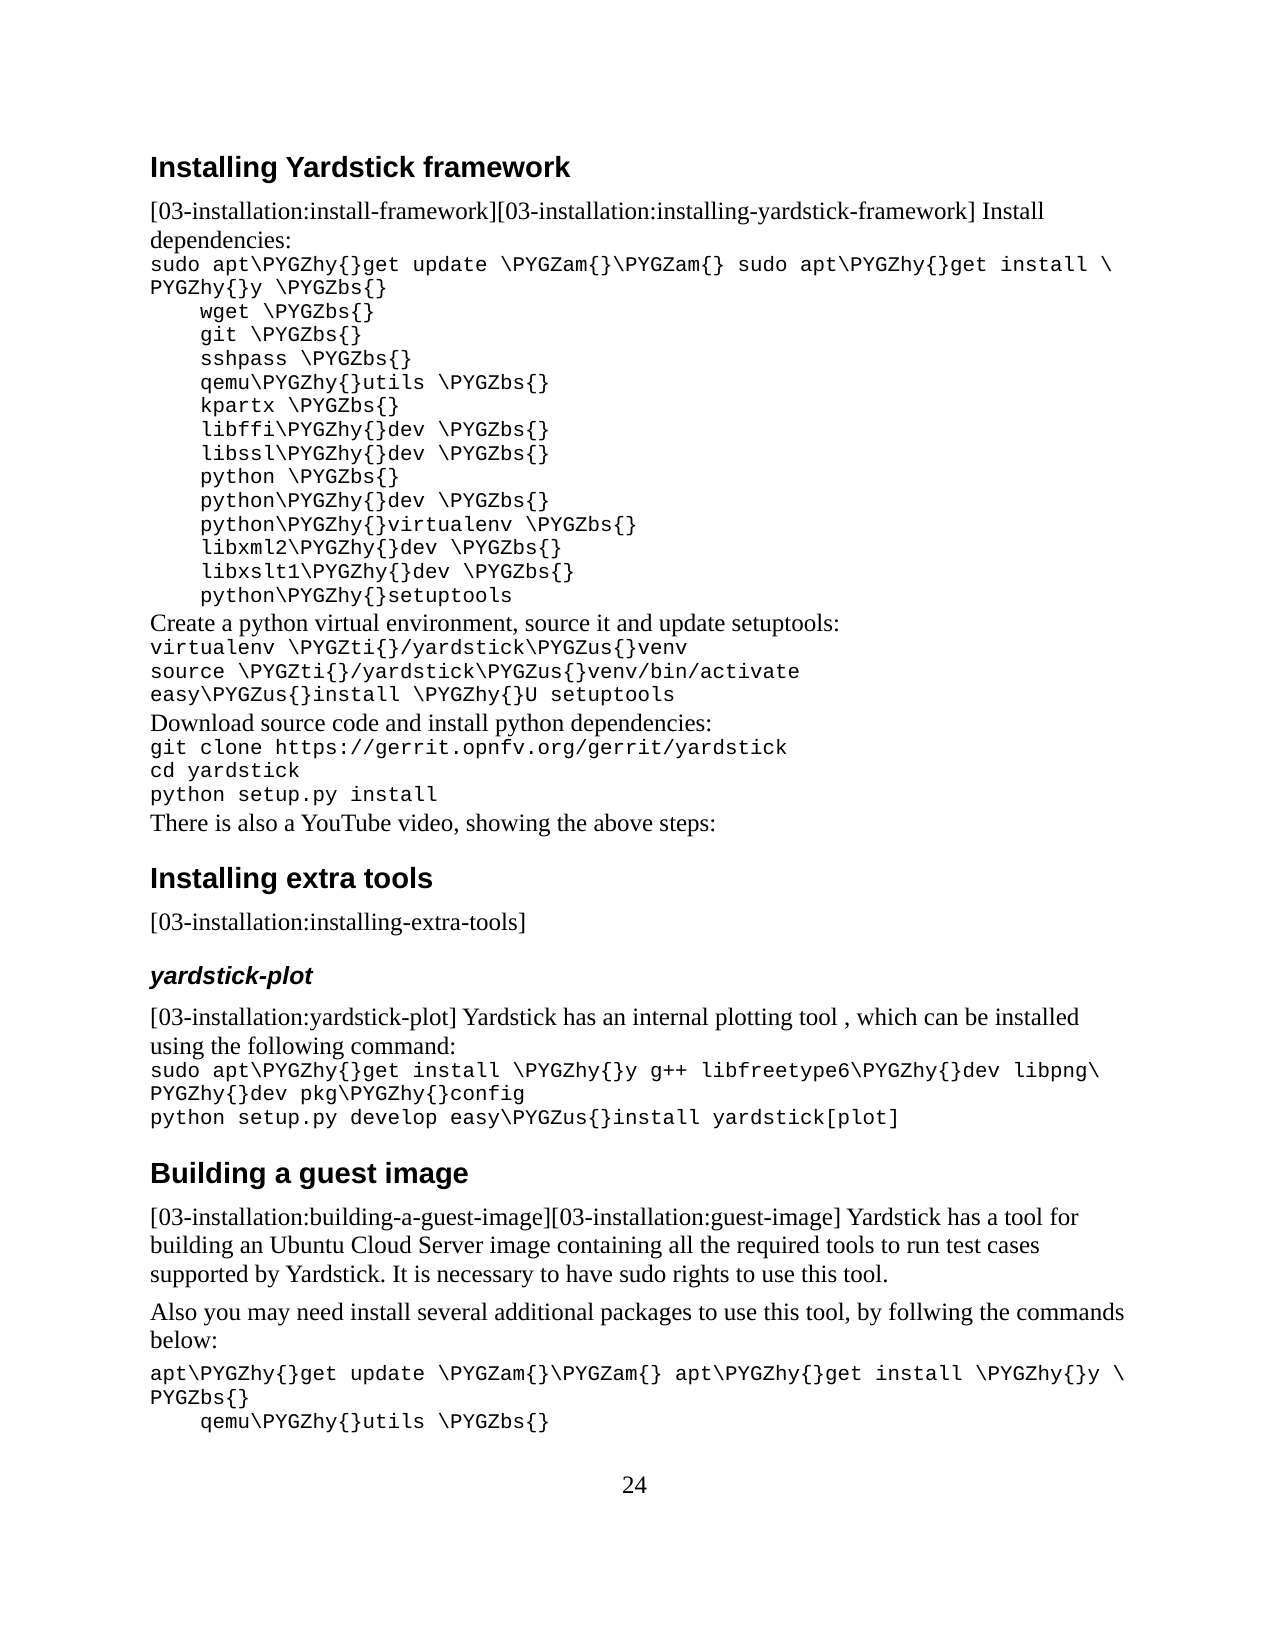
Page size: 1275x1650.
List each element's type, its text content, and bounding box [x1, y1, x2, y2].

text libxml2\PYGZhy{}dev \PYGZbs{} [150, 537, 1125, 561]
subtitle Installing extra tools [150, 861, 1125, 895]
text python\PYGZhy{}virtualenv \PYGZbs{} [150, 514, 1125, 537]
text source \PYGZti{}/yardstick\PYGZus{}venv/bin/activate [150, 661, 1125, 684]
text easy\PYGZus{}install \PYGZhy{}U setuptools [150, 684, 1125, 708]
text Create a python virtual environment, source it and update setuptools: [150, 608, 1125, 637]
text libxslt1\PYGZhy{}dev \PYGZbs{} [150, 561, 1125, 584]
subtitle yardstick-plot [150, 961, 1125, 990]
text virtualenv \PYGZti{}/yardstick\PYGZus{}venv [150, 637, 1125, 661]
text apt\PYGZhy{}get update \PYGZam{}\PYGZam{} apt\PYGZhy{}get install \PYGZhy{}y \PYGZbs{} [150, 1363, 1125, 1411]
text sudo apt\PYGZhy{}get update \PYGZam{}\PYGZam{} sudo apt\PYGZhy{}get install \PYGZhy{}y \PYGZbs{} [150, 253, 1125, 301]
text [03-installation:install-framework][03-installation:installing-yardstick-framework] Install dependencies: [150, 196, 1125, 253]
text libssl\PYGZhy{}dev \PYGZbs{} [150, 443, 1125, 466]
text libffi\PYGZhy{}dev \PYGZbs{} [150, 419, 1125, 443]
text git clone https://gerrit.opnfv.org/gerrit/yardstick [150, 737, 1125, 760]
text wget \PYGZbs{} [150, 301, 1125, 324]
text python\PYGZhy{}setuptools [150, 584, 1125, 608]
text [03-installation:building-a-guest-image][03-installation:guest-image] Yardstick has a tool for building an Ubuntu Cloud Server image containing all the required tools to run test cases supported by Yardstick. It is necessary to have sudo rights to use this tool. [150, 1202, 1125, 1288]
text Download source code and install python dependencies: [150, 708, 1125, 737]
text git \PYGZbs{} [150, 324, 1125, 348]
subtitle Building a guest image [150, 1156, 1125, 1189]
text kpartx \PYGZbs{} [150, 395, 1125, 419]
text There is also a YouTube video, showing the above steps: [150, 808, 1125, 836]
text Also you may need install several additional packages to use this tool, by follwing the commands below: [150, 1297, 1125, 1354]
subtitle Installing Yardstick framework [150, 150, 1125, 183]
text [03-installation:installing-extra-tools] [150, 907, 1125, 936]
text qemu\PYGZhy{}utils \PYGZbs{} [150, 372, 1125, 395]
text python\PYGZhy{}dev \PYGZbs{} [150, 490, 1125, 514]
text python \PYGZbs{} [150, 466, 1125, 490]
text cd yardstick [150, 760, 1125, 784]
text python setup.py install [150, 784, 1125, 808]
text qemu\PYGZhy{}utils \PYGZbs{} [150, 1411, 1125, 1434]
text sshpass \PYGZbs{} [150, 348, 1125, 372]
text sudo apt\PYGZhy{}get install \PYGZhy{}y g++ libfreetype6\PYGZhy{}dev libpng\PYGZhy{}dev pkg\PYGZhy{}config [150, 1060, 1125, 1107]
text [03-installation:yardstick-plot] Yardstick has an internal plotting tool , which can be installed using the following command: [150, 1002, 1125, 1060]
text python setup.py develop easy\PYGZus{}install yardstick[plot] [150, 1107, 1125, 1131]
